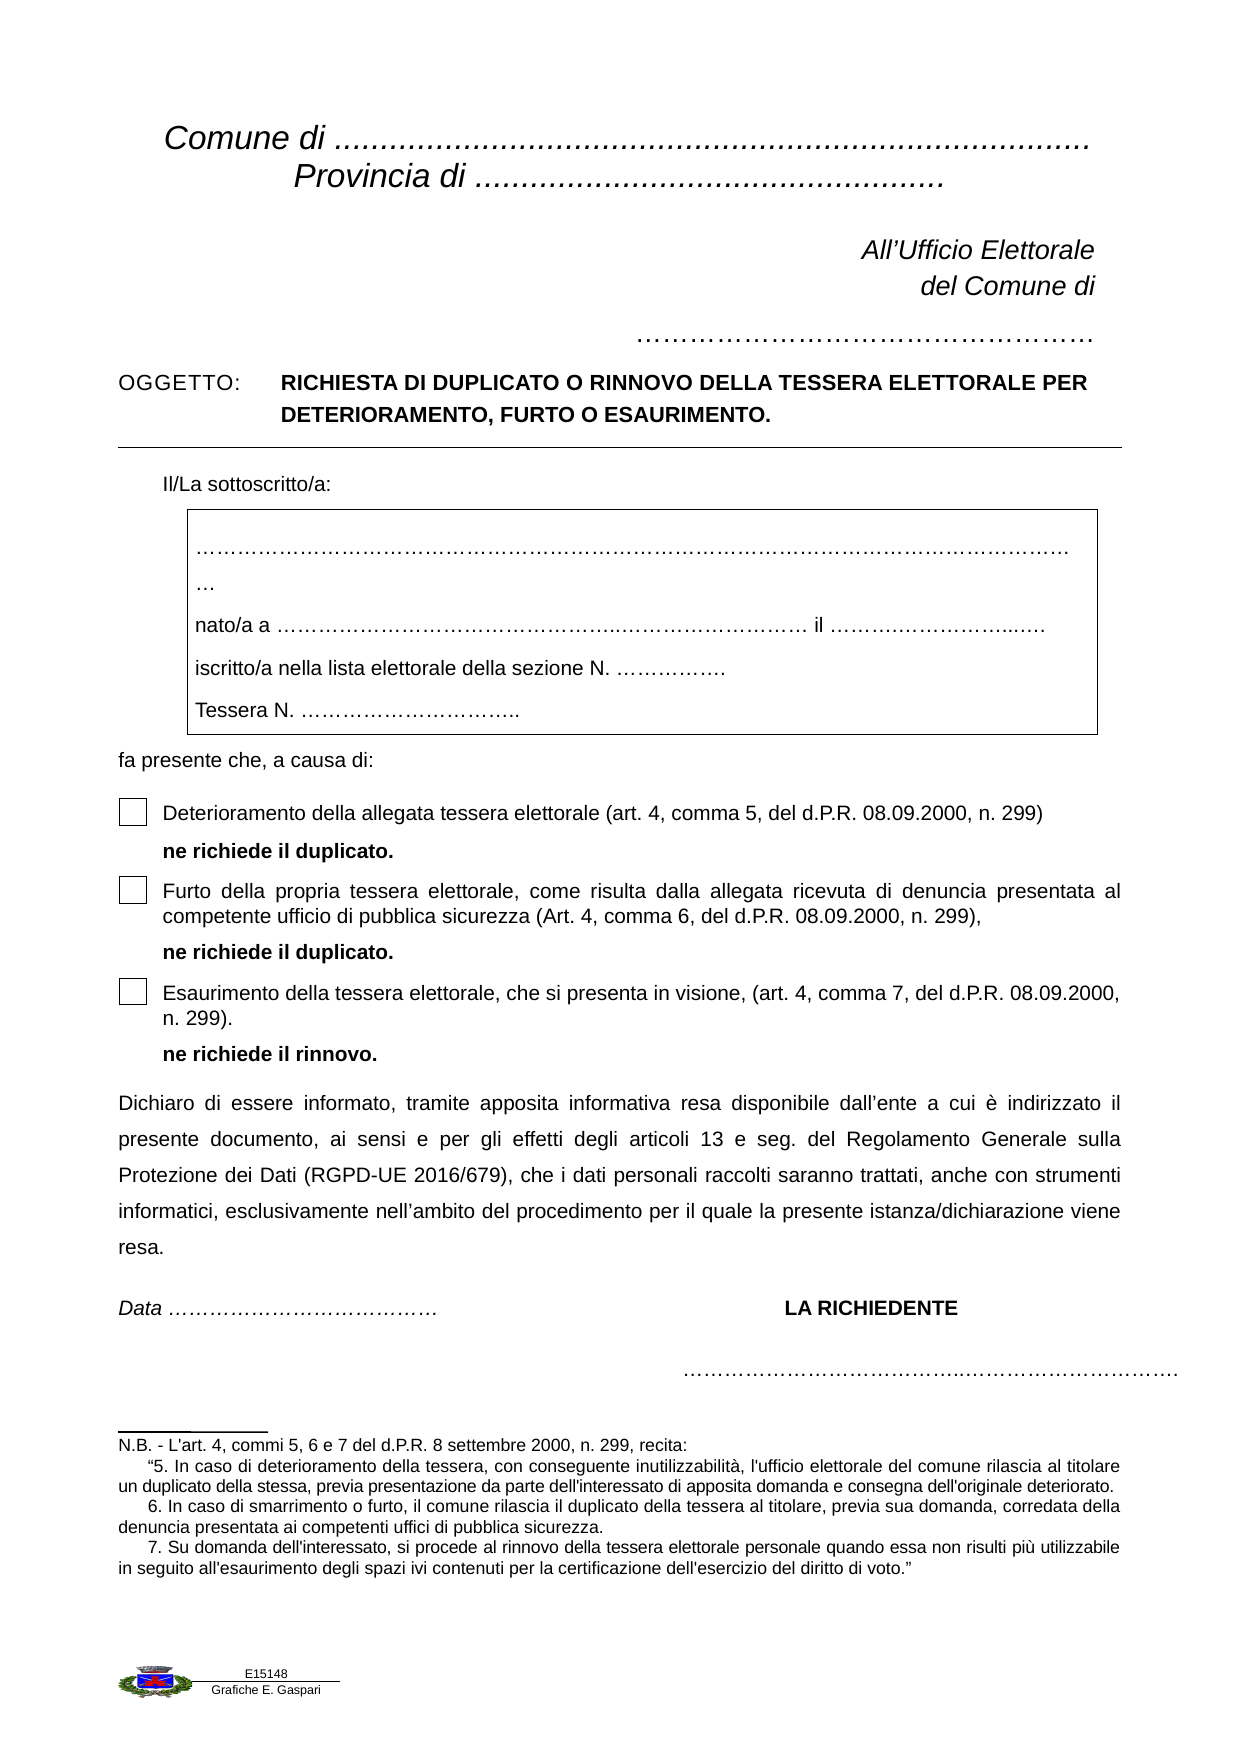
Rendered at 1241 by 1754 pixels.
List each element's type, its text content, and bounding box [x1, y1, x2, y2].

text ne richiede il duplicato. [118, 940, 1122, 964]
text fa presente che, a causa di: [118, 748, 1122, 772]
picture [118, 1666, 193, 1698]
text …………………………………………… [591, 317, 1095, 348]
text All’Ufficio Elettorale [635, 234, 1095, 265]
text 6. In caso di smarrimento o furto, il comune rilascia il duplicato della tessera al titolare, previa sua domanda, corredata della denuncia presentata ai competenti uffici di pubblica sicurezza. [118, 1496, 1122, 1537]
text Il/La sottoscritto/a: [162, 472, 1122, 496]
text 7. Su domanda dell'interessato, si procede al rinnovo della tessera elettorale personale quando essa non risulti più utilizzabile in seguito all'esaurimento degli spazi ivi contenuti per la certificazione dell'esercizio del diritto di voto.” [118, 1537, 1122, 1578]
text N.B. - L'art. 4, commi 5, 6 e 7 del d.P.R. 8 settembre 2000, n. 299, recita: [118, 1435, 1122, 1455]
text Dichiaro di essere informato, tramite apposita informativa resa disponibile dall’ente a cui è indirizzato il presente documento, ai sensi e per gli effetti degli articoli 13 e seg. del Regolamento Generale sulla Protezione dei Dati (RGPD-UE 2016/679), che i dati personali raccolti saranno trattati, anche con strumenti informatici, esclusivamente nell’ambito del procedimento per il quale la presente istanza/dichiarazione viene resa. [118, 1091, 1122, 1258]
text Data ………………………………… LA RICHIEDENTE [118, 1295, 1122, 1319]
text “5. In caso di deterioramento della tessera, con conseguente inutilizzabilità, l'ufficio elettorale del comune rilascia al titolare un duplicato della stessa, previa presentazione da parte dell'interessato di apposita domanda e consegna dell'originale deteriorato. [118, 1455, 1122, 1496]
text Deterioramento della allegata tessera elettorale (art. 4, comma 5, del d.P.R. 08.09.2000, n. 299) [118, 797, 1122, 826]
text Provincia di ................................................... [118, 157, 1122, 195]
text Esaurimento della tessera elettorale, che si presenta in visione, (art. 4, comma 7, del d.P.R. 08.09.2000, n. 299). [118, 977, 1122, 1029]
text ne richiede il rinnovo. [118, 1042, 1122, 1066]
text …………………………………..…………………………. [118, 1356, 1122, 1380]
text Furto della propria tessera elettorale, come risulta dalla allegata ricevuta di denuncia presentata al competente ufficio di pubblica sicurezza (Art. 4, comma 6, del d.P.R. 08.09.2000, n. 299), [118, 875, 1122, 928]
text OGGETTO: RICHIESTA DI DUPLICATO O RINNOVO DELLA TESSERA ELETTORALE PER DETERIORAMENTO, FURTO O ESAURIMENTO. [118, 369, 1122, 427]
text del Comune di [694, 270, 1095, 301]
table_header ………………………………………………………………………………………………………………… nato/a a …………………………………………..……………………… il ……….……………...…. iscritto/a nella lista elettorale della sezione N. ……………. Tessera N. ………………………….. [188, 510, 1097, 734]
text l Comune di .................................................................................. [118, 118, 1122, 157]
text ne richiede il duplicato. [118, 838, 1122, 862]
